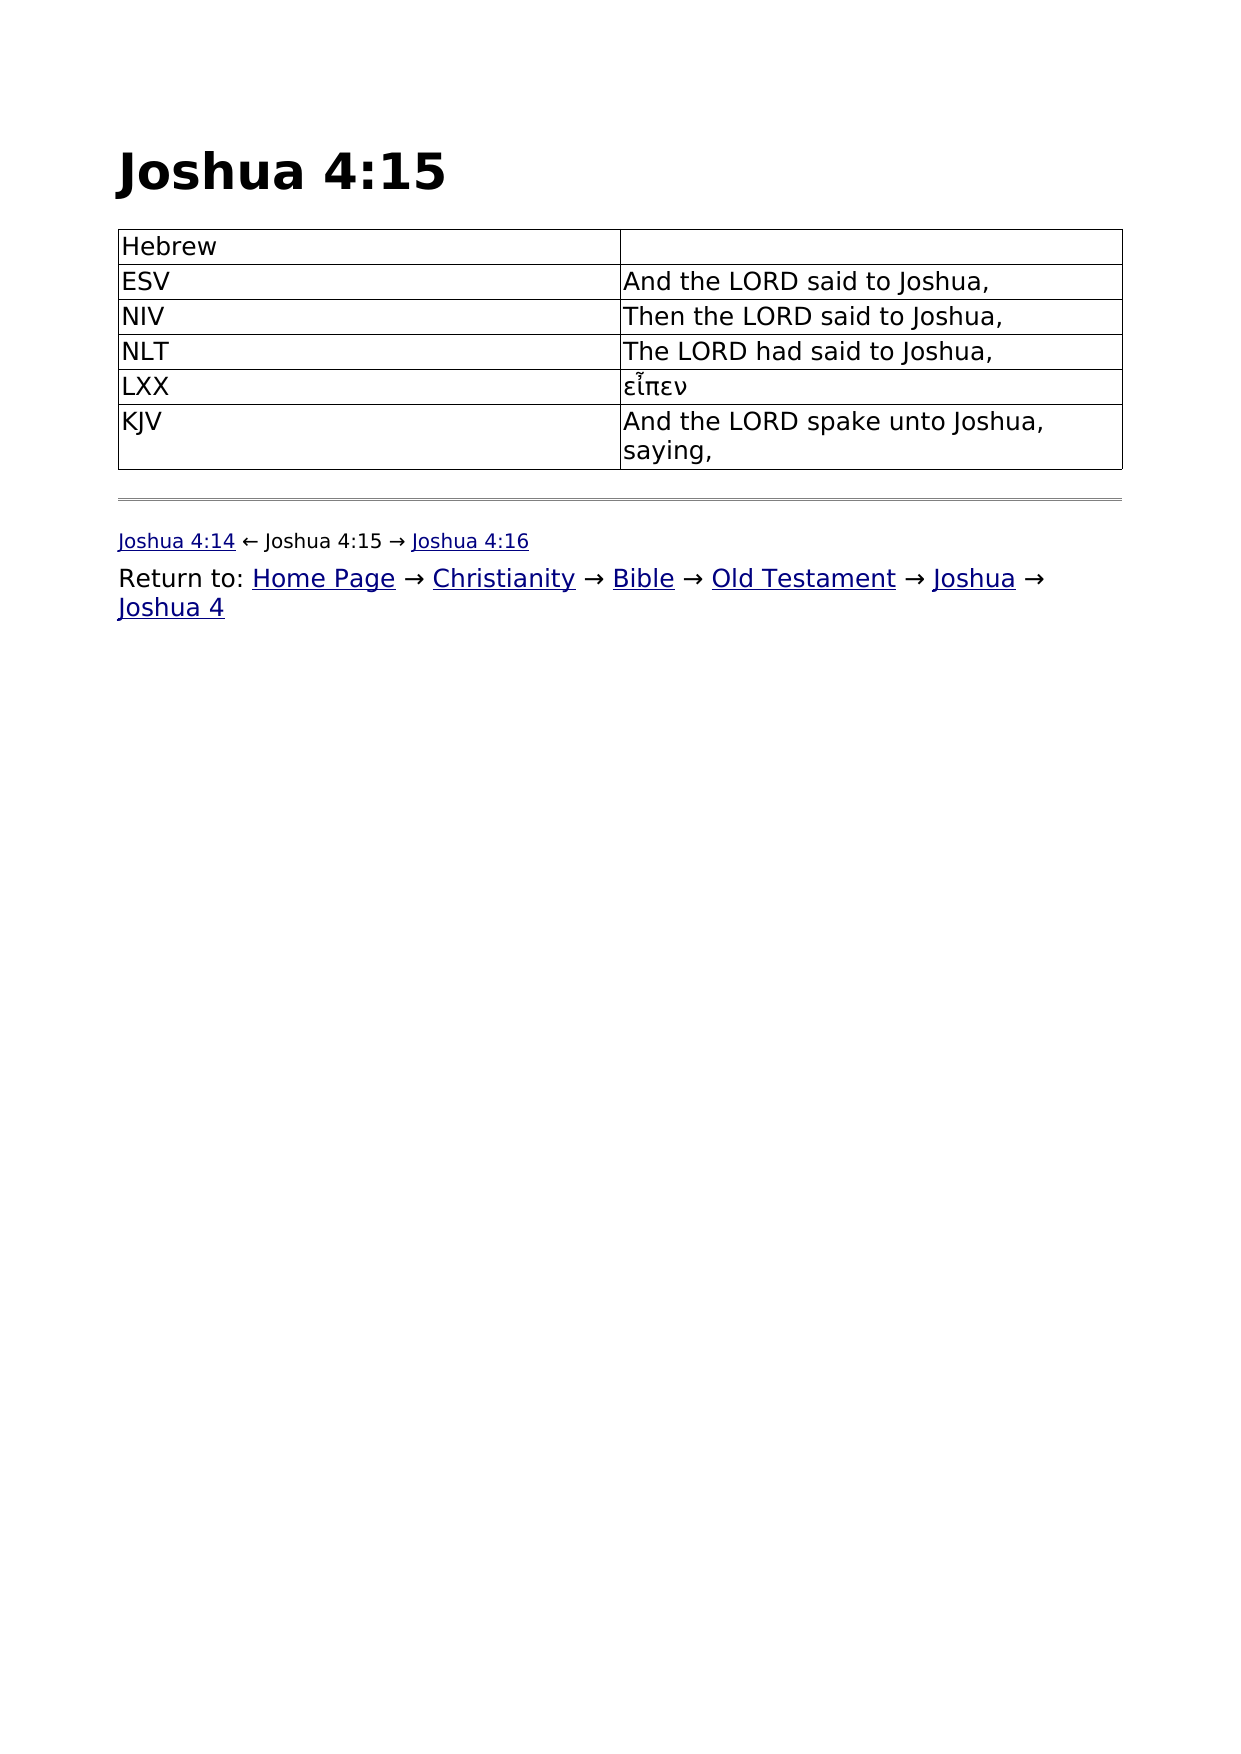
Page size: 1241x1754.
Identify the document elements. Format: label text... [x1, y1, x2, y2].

table_cell NIV [119, 300, 620, 334]
table_cell εἶπεν [621, 370, 1122, 404]
table_cell Then the LORD said to Joshua, [621, 300, 1122, 334]
subtitle Joshua 4:15 [118, 143, 1122, 201]
text Joshua 4:14 ← Joshua 4:15 → Joshua 4:16 [118, 530, 1122, 564]
table_header Hebrew [119, 230, 620, 264]
table_cell ESV [119, 265, 620, 299]
table_cell LXX [119, 370, 620, 404]
table_header [621, 230, 1122, 264]
text Return to: Home Page → Christianity → Bible → Old Testament → Joshua → Joshua 4 [118, 564, 1122, 622]
table_cell NLT [119, 335, 620, 369]
table_cell And the LORD spake unto Joshua, saying, [621, 405, 1122, 468]
table_cell And the LORD said to Joshua, [621, 265, 1122, 299]
table_cell The LORD had said to Joshua, [621, 335, 1122, 369]
table_cell KJV [119, 405, 620, 468]
